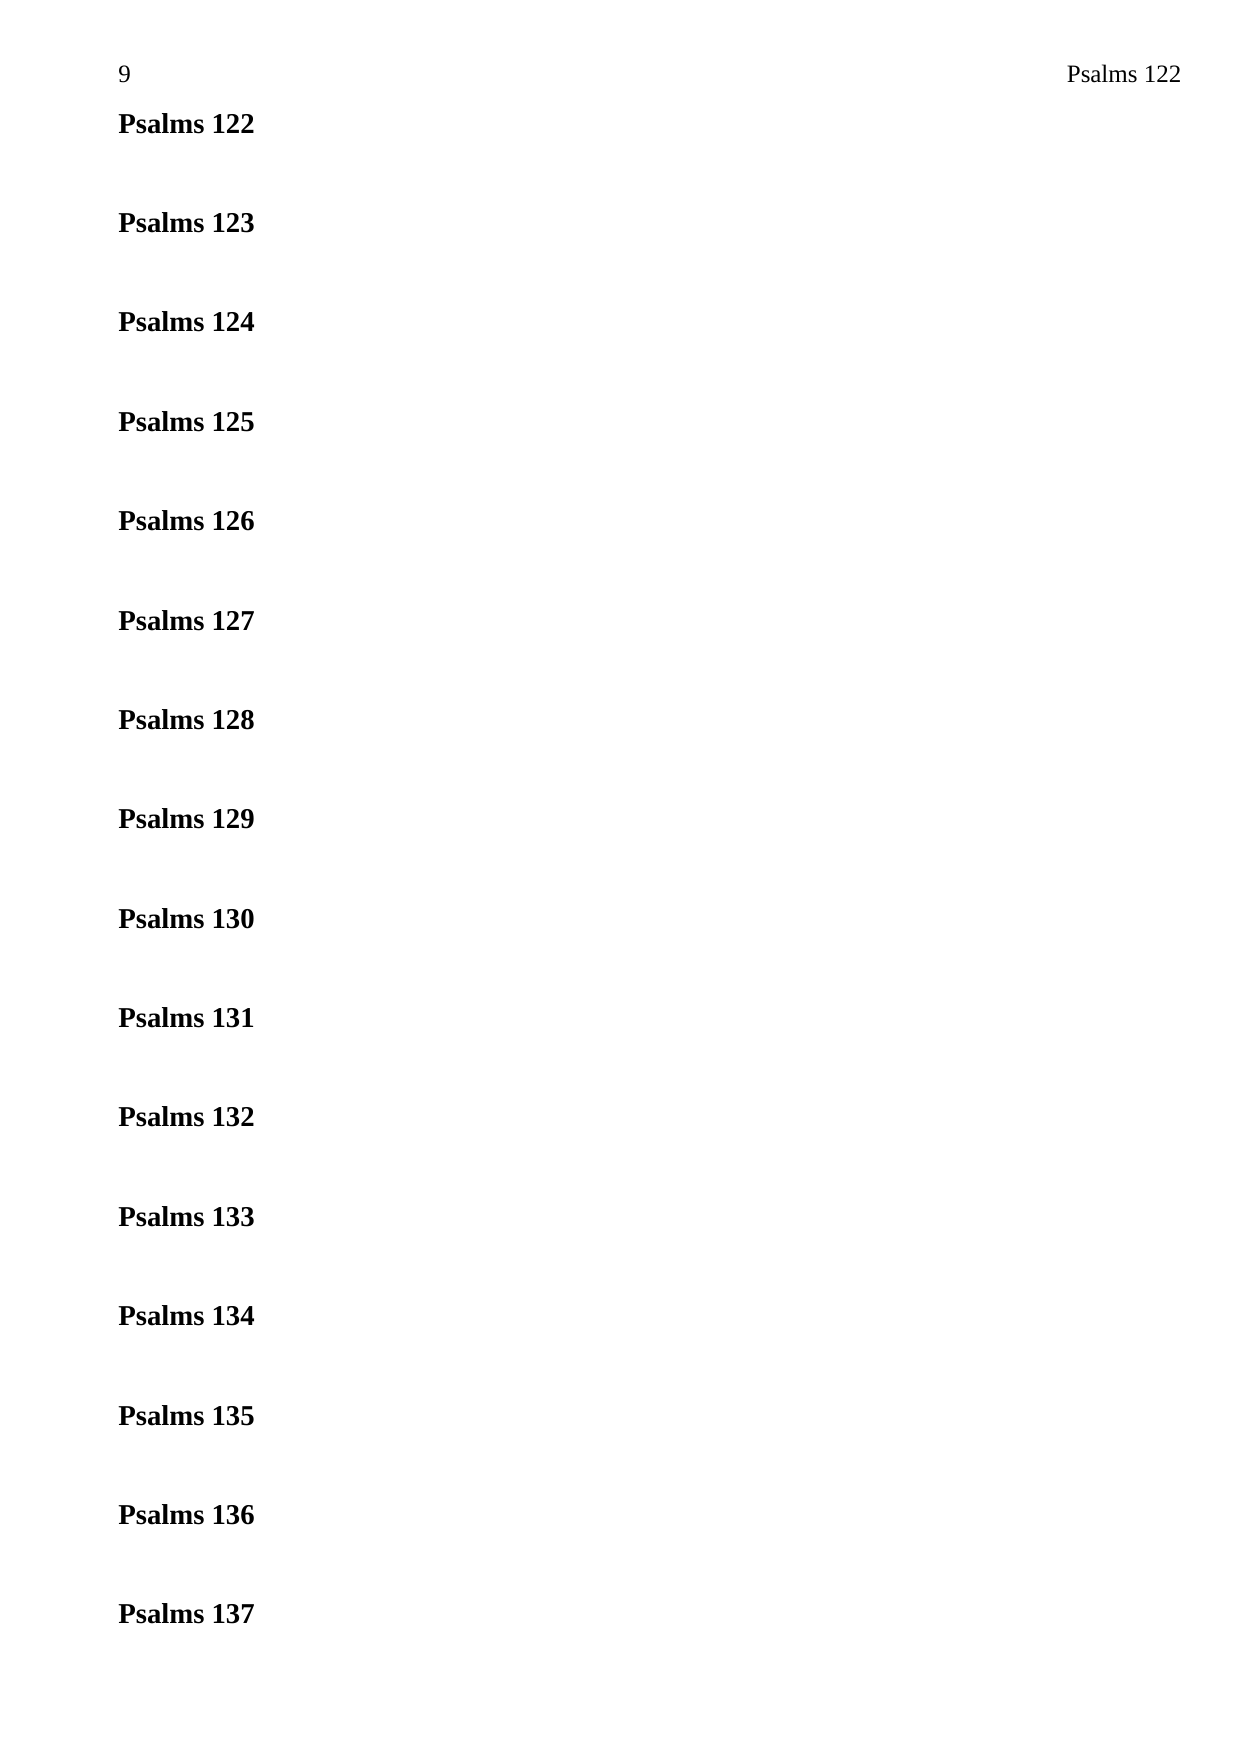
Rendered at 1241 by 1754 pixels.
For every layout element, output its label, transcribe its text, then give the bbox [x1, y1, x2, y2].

subtitle Psalms 130 [118, 901, 1181, 934]
subtitle Psalms 122 [118, 106, 1181, 139]
subtitle Psalms 132 [118, 1100, 1181, 1133]
subtitle Psalms 124 [118, 305, 1181, 338]
subtitle Psalms 127 [118, 603, 1181, 636]
subtitle Psalms 129 [118, 802, 1181, 835]
subtitle Psalms 136 [118, 1497, 1181, 1531]
subtitle Psalms 134 [118, 1299, 1181, 1332]
subtitle Psalms 137 [118, 1597, 1181, 1630]
subtitle Psalms 133 [118, 1199, 1181, 1232]
subtitle Psalms 126 [118, 504, 1181, 537]
subtitle Psalms 128 [118, 702, 1181, 736]
subtitle Psalms 123 [118, 206, 1181, 239]
subtitle Psalms 135 [118, 1398, 1181, 1431]
subtitle Psalms 131 [118, 1001, 1181, 1034]
subtitle Psalms 125 [118, 404, 1181, 437]
